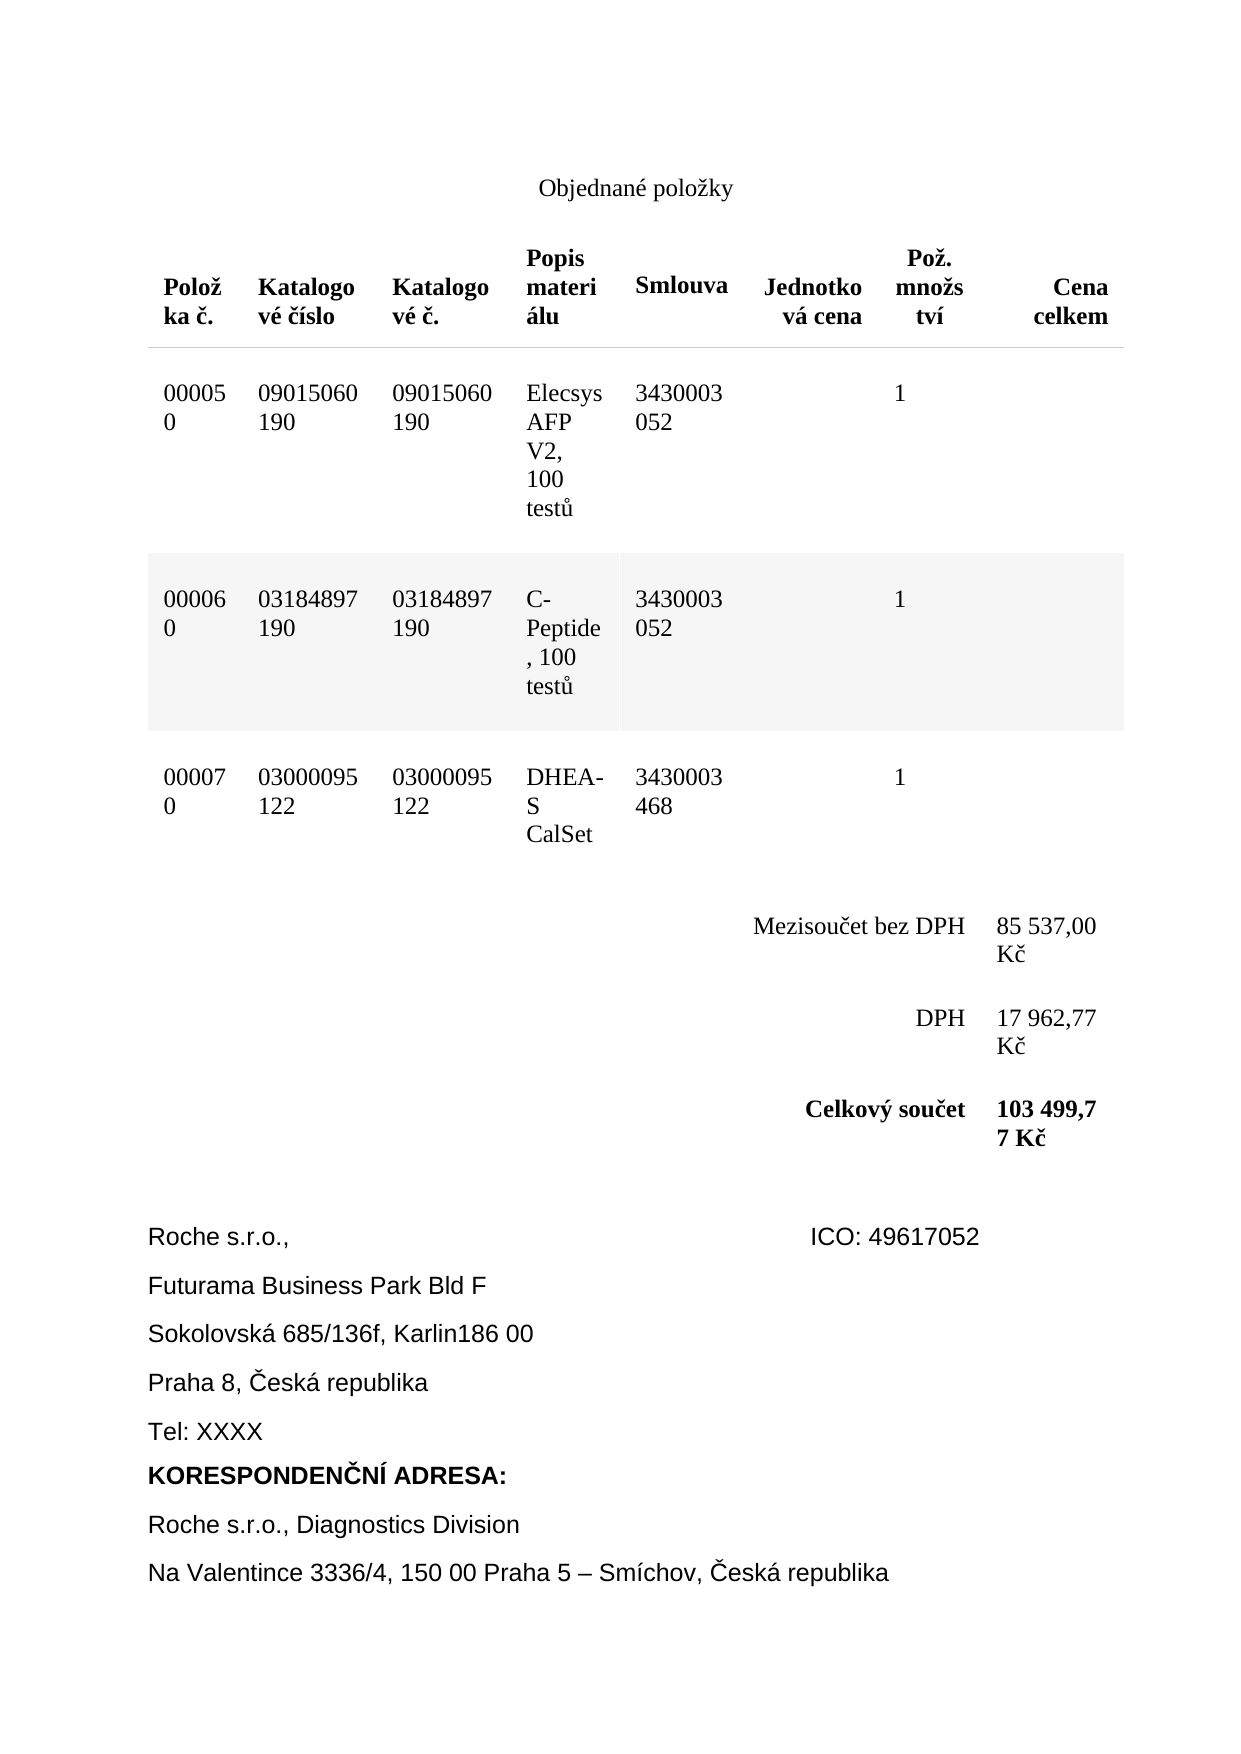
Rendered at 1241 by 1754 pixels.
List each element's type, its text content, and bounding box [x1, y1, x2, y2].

table_cell 3430003468 [620, 731, 744, 879]
table_cell 85 537,00 Kč [981, 880, 1124, 985]
table_cell 17 962,77 Kč [981, 985, 1124, 1077]
table_cell Cena celkem [981, 219, 1124, 347]
text Roche s.r.o., Diagnostics Division [148, 1510, 1093, 1538]
table_cell 3430003052 [620, 553, 744, 731]
table_cell 1 [878, 348, 981, 553]
table_cell Elecsys AFP V2, 100 testů [510, 348, 619, 553]
table_cell [744, 731, 878, 879]
table_cell DHEA-S CalSet [510, 731, 619, 879]
table_cell 000060 [148, 553, 242, 731]
table_cell 03184897190 [242, 553, 376, 731]
text KORESPONDENČNÍ ADRESA: [148, 1461, 1093, 1490]
table_cell 03184897190 [376, 553, 510, 731]
table_cell Katalogové číslo [242, 219, 376, 347]
table_cell [981, 731, 1124, 879]
table_cell 000070 [148, 731, 242, 879]
table_cell Katalogové č. [376, 219, 510, 347]
table_cell 03000095122 [376, 731, 510, 879]
table_header Objednané položky [148, 148, 1124, 218]
table_cell Popis materiálu [510, 219, 619, 347]
table_cell [981, 348, 1124, 553]
table_cell [744, 553, 878, 731]
table_cell Smlouva [620, 219, 744, 347]
table_cell 103 499,77 Kč [981, 1077, 1124, 1169]
table_header Roche s.r.o., Futurama Business Park Bld F Sokolovská 685/136f, Karlin186 00 Praha 8, Česká republika Tel: XXXX [148, 1222, 810, 1461]
table_cell 1 [878, 553, 981, 731]
table_cell Celkový součet [148, 1077, 981, 1169]
table_cell [744, 348, 878, 553]
table_cell Položka č. [148, 219, 242, 347]
table_cell C-Peptide, 100 testů [510, 553, 619, 731]
table_cell Jednotková cena [744, 219, 878, 347]
table_cell 000050 [148, 348, 242, 553]
text Na Valentince 3336/4, 150 00 Praha 5 – Smíchov, Česká republika [148, 1558, 1093, 1588]
table_cell Pož. množství [878, 219, 981, 347]
table_cell [981, 553, 1124, 731]
table_cell 09015060190 [242, 348, 376, 553]
table_cell Mezisoučet bez DPH [148, 880, 981, 985]
table_cell 1 [878, 731, 981, 879]
table_cell 3430003052 [620, 348, 744, 553]
table_cell 09015060190 [376, 348, 510, 553]
table_header ICO: 49617052 [810, 1222, 1101, 1461]
table_cell 03000095122 [242, 731, 376, 879]
table_cell DPH [148, 985, 981, 1077]
